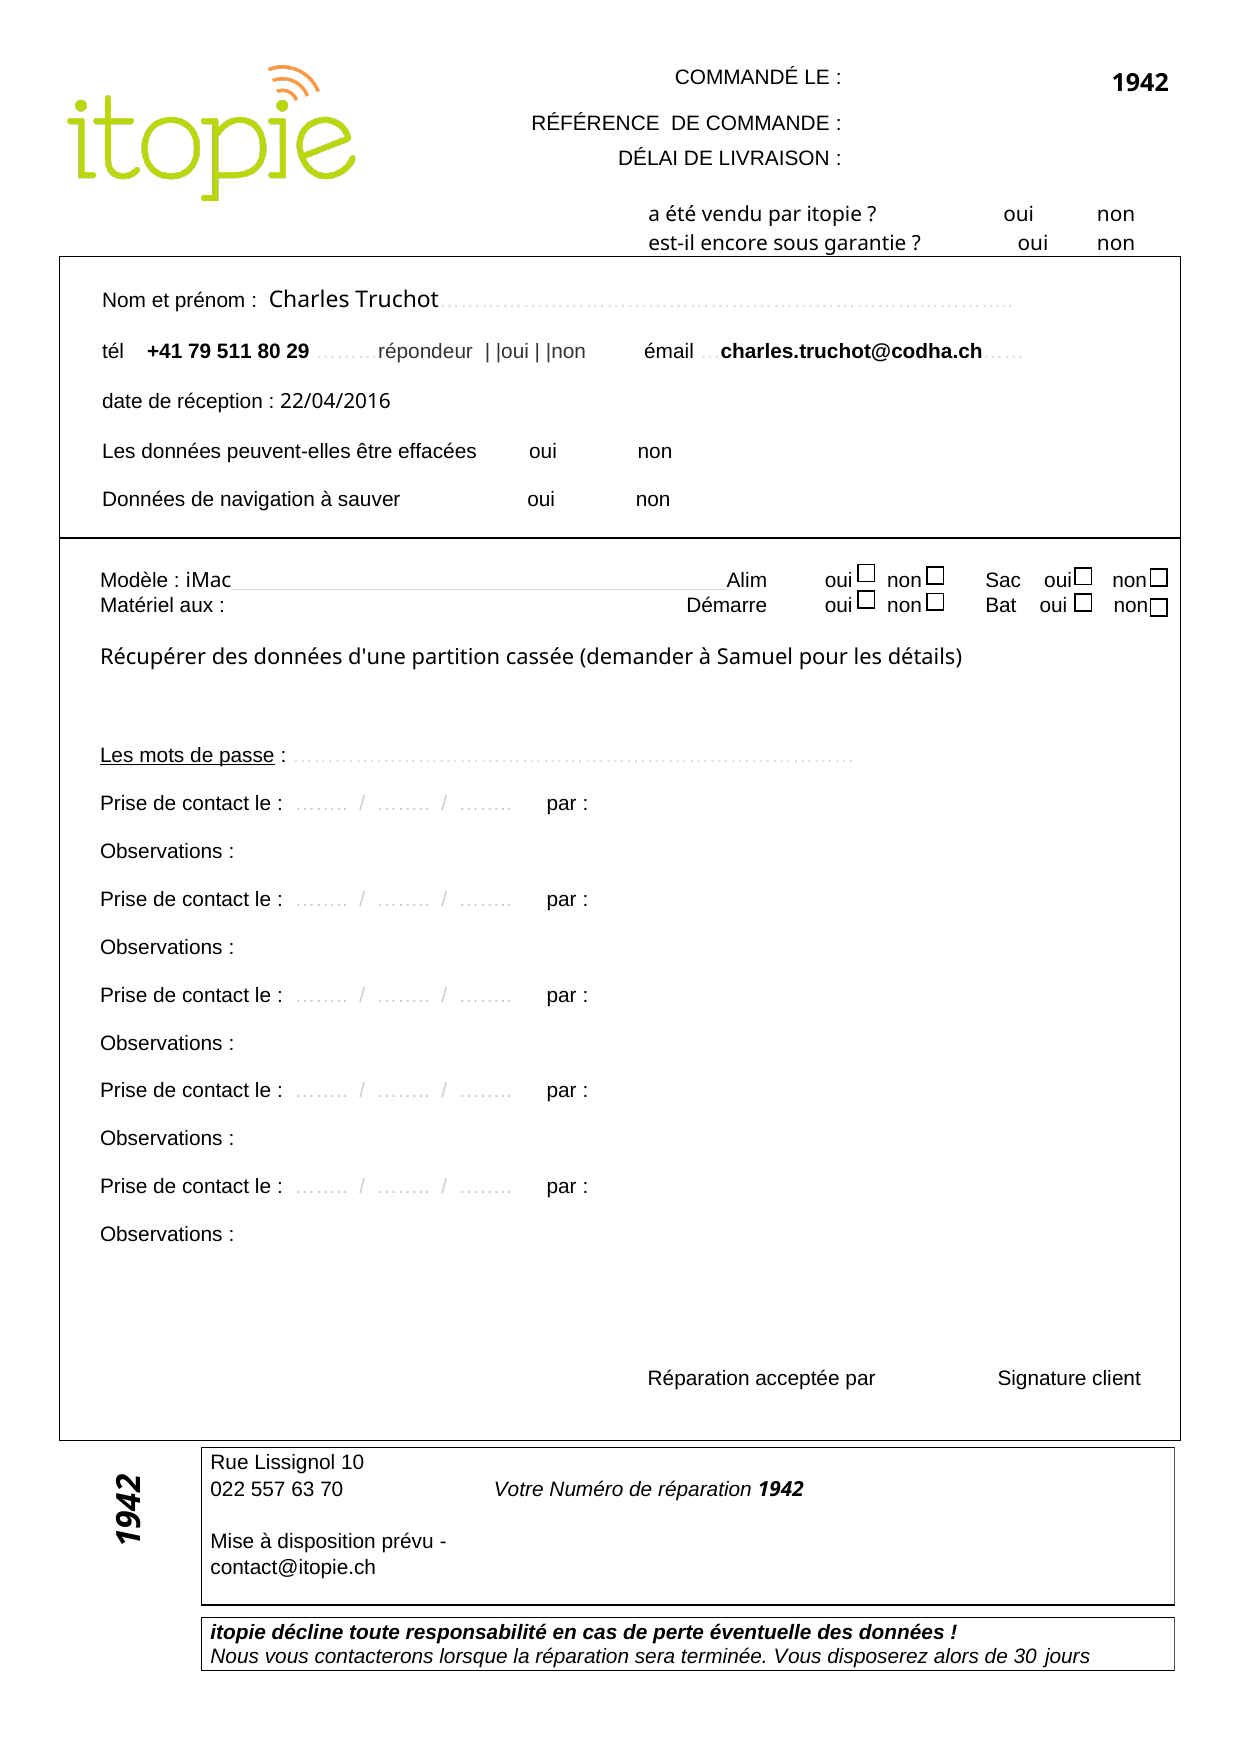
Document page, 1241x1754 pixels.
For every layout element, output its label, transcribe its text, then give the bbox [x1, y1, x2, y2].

table_header 1942 [847, 59, 1180, 104]
text Observations : [60, 1123, 1180, 1150]
text Données de navigation à sauver oui non [60, 484, 1180, 511]
text Modèle : iMac Alim oui non Sac oui non [60, 562, 856, 590]
text date de réception : 22/04/2016 [60, 383, 1180, 415]
text Modèle : iMac Alim oui non Sac oui non [948, 562, 1180, 590]
text Observations : [60, 1219, 1180, 1246]
table_cell [847, 105, 1180, 140]
text Prise de contact le : …….. / …….. / …….. par : [60, 979, 1180, 1006]
text Réparation acceptée par Signature client [60, 1363, 1180, 1390]
text Les données peuvent-elles être effacées oui non [60, 436, 1180, 463]
text Nom et prénom : Charles Truchot……………………………………………………………………….. [60, 280, 1180, 314]
table_cell RÉFÉRENCE DE COMMANDE : [490, 105, 847, 140]
table_cell [847, 140, 1180, 175]
text Prise de contact le : …….. / …….. / …….. par : [60, 1171, 1180, 1198]
text Prise de contact le : …….. / …….. / …….. par : [60, 1075, 1180, 1102]
text Prise de contact le : …….. / …….. / …….. par : [60, 883, 1180, 911]
text Observations : [60, 931, 1180, 958]
text tél +41 79 511 80 29 ………répondeur | |oui | |non émail …charles.truchot@codha.ch…… [60, 335, 1180, 362]
table_header COMMANDÉ LE : [490, 59, 847, 104]
text est-il encore sous garantie ? oui non [59, 228, 1181, 256]
text Matériel aux : Démarre oui non Bat oui non [60, 590, 1180, 617]
table_header Rue Lissignol 10 022 557 63 70 Votre Numéro de réparation 1942 Mise à disposition prévu - contact@itopie.ch [195, 1441, 1180, 1611]
text Observations : [60, 1027, 1180, 1054]
text Observations : [60, 836, 1180, 863]
text a été vendu par itopie ? oui non [59, 199, 1181, 228]
text Prise de contact le : …….. / …….. / …….. par : [60, 788, 1180, 815]
text Récupérer des données d'une partition cassée (demander à Samuel pour les détails) [60, 638, 1180, 671]
text Les mots de passe : ……………………………………………………………………… [60, 740, 1180, 767]
table_cell itopie décline toute responsabilité en cas de perte éventuelle des données ! Nous vous contacterons lorsque la réparation sera terminée. Vous disposerez alors de 30 jours [195, 1611, 1180, 1677]
table_cell DÉLAI DE LIVRAISON : [490, 140, 847, 175]
picture [67, 65, 356, 201]
text Modèle : iMac Alim oui non Sac oui non [879, 562, 925, 590]
table_header 1942 [59, 1441, 195, 1677]
